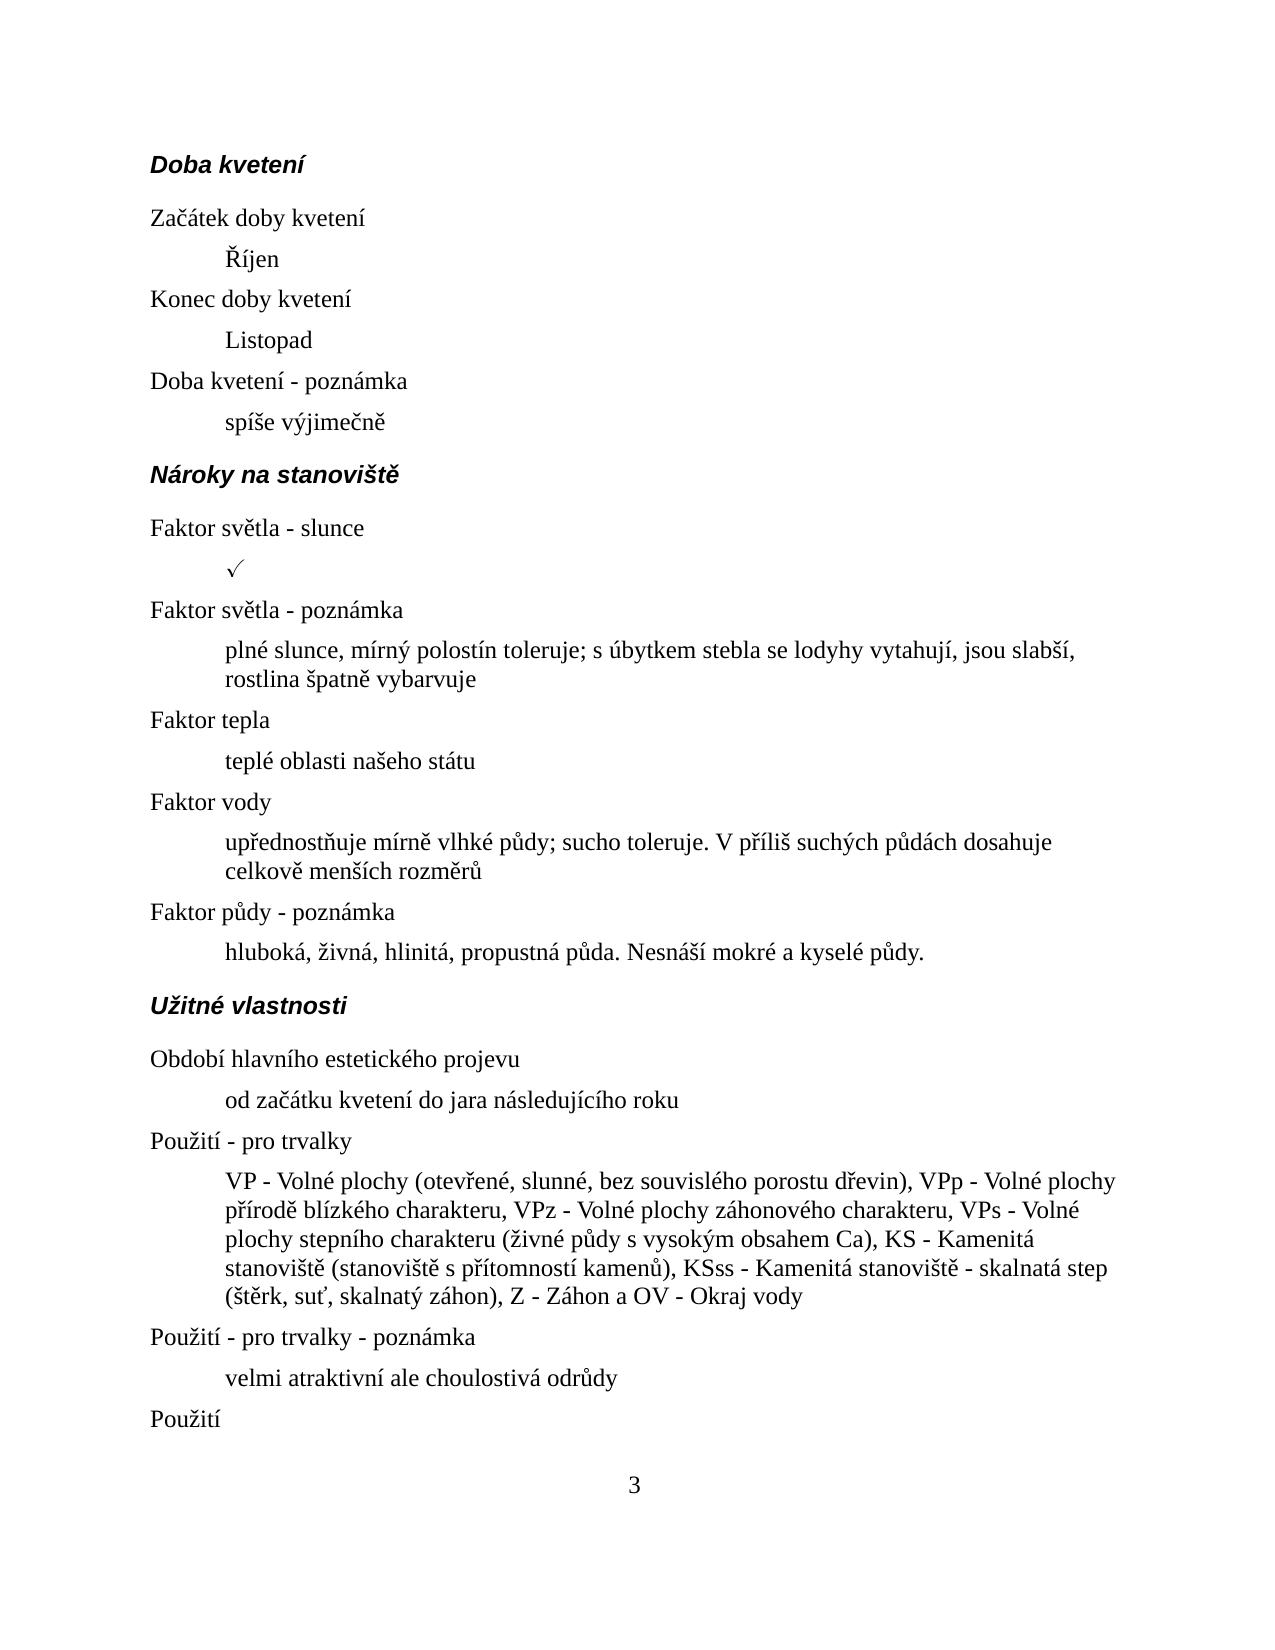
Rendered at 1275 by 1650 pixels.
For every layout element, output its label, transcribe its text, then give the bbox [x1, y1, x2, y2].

text velmi atraktivní ale choulostivá odrůdy [225, 1363, 1125, 1392]
text Použití - pro trvalky - poznámka [150, 1322, 1125, 1351]
subtitle Užitné vlastnosti [150, 991, 1125, 1020]
text upřednostňuje mírně vlhké půdy; sucho toleruje. V příliš suchých půdách dosahuje celkově menších rozměrů [225, 827, 1125, 885]
text Použití [150, 1404, 1125, 1432]
text Faktor světla - slunce [150, 513, 1125, 542]
text ✓ [225, 554, 1125, 583]
text spíše výjimečně [225, 407, 1125, 435]
text Začátek doby kvetení [150, 203, 1125, 232]
text Faktor světla - poznámka [150, 595, 1125, 624]
subtitle Doba kvetení [150, 150, 1125, 178]
text Listopad [225, 325, 1125, 354]
text hluboká, živná, hlinitá, propustná půda. Nesnáší mokré a kyselé půdy. [225, 937, 1125, 966]
text Faktor tepla [150, 705, 1125, 734]
text Říjen [225, 244, 1125, 272]
text VP - Volné plochy (otevřené, slunné, bez souvislého porostu dřevin), VPp - Volné plochy přírodě blízkého charakteru, VPz - Volné plochy záhonového charakteru, VPs - Volné plochy stepního charakteru (živné půdy s vysokým obsahem Ca), KS - Kamenitá stanoviště (stanoviště s přítomností kamenů), KSss - Kamenitá stanoviště - skalnatá step (štěrk, suť, skalnatý záhon), Z - Záhon a OV - Okraj vody [225, 1166, 1125, 1310]
text Faktor půdy - poznámka [150, 897, 1125, 926]
text Faktor vody [150, 787, 1125, 815]
text plné slunce, mírný polostín toleruje; s úbytkem stebla se lodyhy vytahují, jsou slabší, rostlina špatně vybarvuje [225, 636, 1125, 693]
text Doba kvetení - poznámka [150, 366, 1125, 395]
subtitle Nároky na stanoviště [150, 460, 1125, 489]
text Konec doby kvetení [150, 284, 1125, 313]
text teplé oblasti našeho státu [225, 746, 1125, 774]
text od začátku kvetení do jara následujícího roku [225, 1085, 1125, 1114]
text Období hlavního estetického projevu [150, 1044, 1125, 1073]
text Použití - pro trvalky [150, 1126, 1125, 1154]
